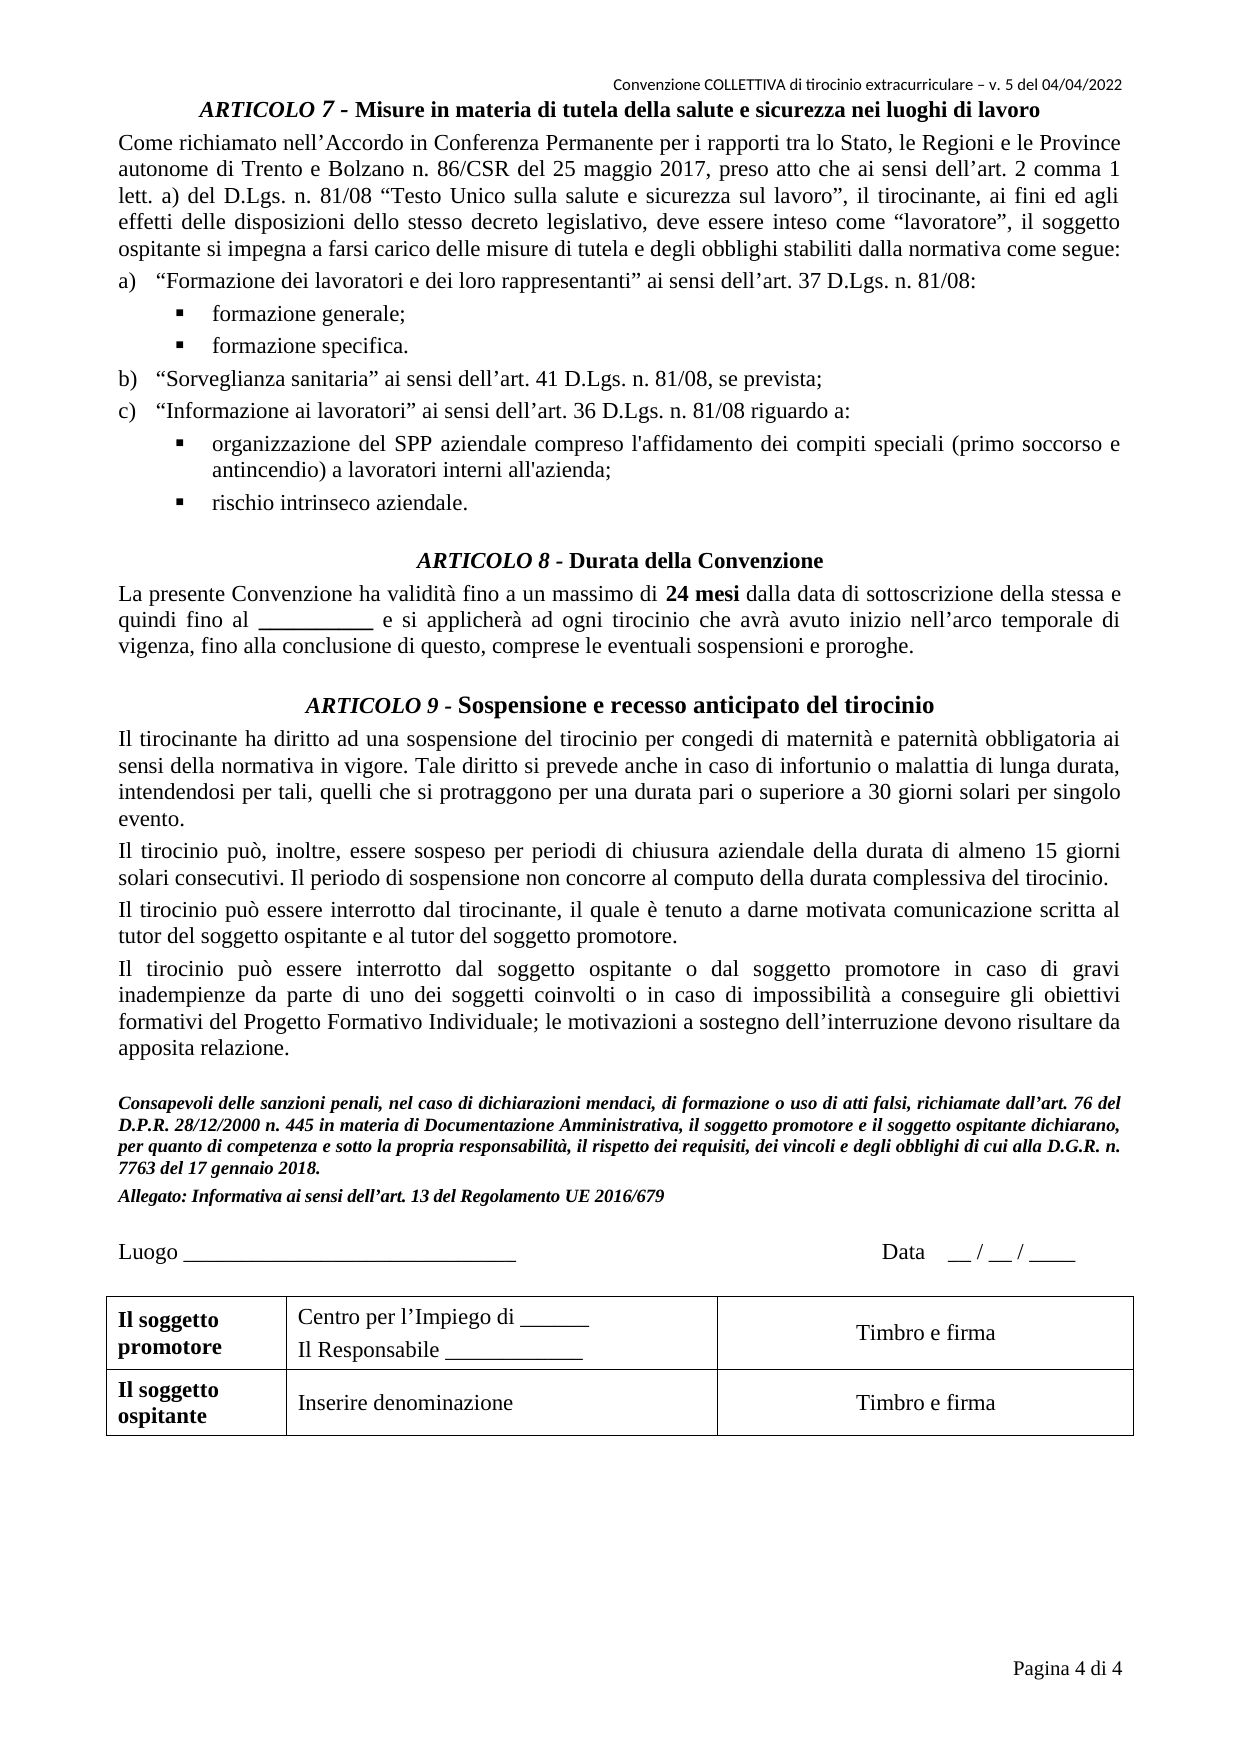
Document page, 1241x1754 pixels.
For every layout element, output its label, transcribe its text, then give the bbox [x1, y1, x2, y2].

list “Sorveglianza sanitaria” ai sensi dell’art. 41 D.Lgs. n. 81/08, se prevista; [118, 365, 1122, 391]
text Il tirocinio può essere interrotto dal soggetto ospitante o dal soggetto promotore in caso di gravi inadempienze da parte di uno dei soggetti coinvolti o in caso di impossibilità a conseguire gli obiettivi formativi del Progetto Formativo Individuale; le motivazioni a sostegno dell’interruzione devono risultare da apposita relazione. [118, 955, 1122, 1061]
table_cell Inserire denominazione [287, 1370, 717, 1435]
table_header Centro per l’Impiego di ______ Il Responsabile ____________ [287, 1297, 717, 1368]
list formazione specifica. [174, 332, 1122, 359]
text Il tirocinio può essere interrotto dal tirocinante, il quale è tenuto a darne motivata comunicazione scritta al tutor del soggetto ospitante e al tutor del soggetto promotore. [118, 896, 1122, 949]
text ARTICOLO 9 - Sospensione e recesso anticipato del tirocinio [118, 691, 1122, 719]
text Il tirocinio può, inoltre, essere sospeso per periodi di chiusura aziendale della durata di almeno 15 giorni solari consecutivi. Il periodo di sospensione non concorre al computo della durata complessiva del tirocinio. [118, 837, 1122, 890]
list “Formazione dei lavoratori e dei loro rappresentanti” ai sensi dell’art. 37 D.Lgs. n. 81/08: [118, 267, 1122, 293]
text La presente Convenzione ha validità fino a un massimo di 24 mesi dalla data di sottoscrizione della stessa e quindi fino al __________ e si applicherà ad ogni tirocinio che avrà avuto inizio nell’arco temporale di vigenza, fino alla conclusione di questo, comprese le eventuali sospensioni e proroghe. [118, 580, 1122, 659]
text Il tirocinante ha diritto ad una sospensione del tirocinio per congedi di maternità e paternità obbligatoria ai sensi della normativa in vigore. Tale diritto si prevede anche in caso di infortunio o malattia di lunga durata, intendendosi per tali, quelli che si protraggono per una durata pari o superiore a 30 giorni solari per singolo evento. [118, 726, 1122, 831]
text Come richiamato nell’Accordo in Conferenza Permanente per i rapporti tra lo Stato, le Regioni e le Province autonome di Trento e Bolzano n. 86/CSR del 25 maggio 2017, preso atto che ai sensi dell’art. 2 comma 1 lett. a) del D.Lgs. n. 81/08 “Testo Unico sulla salute e sicurezza sul lavoro”, il tirocinante, ai fini ed agli effetti delle disposizioni dello stesso decreto legislativo, deve essere inteso come “lavoratore”, il soggetto ospitante si impegna a farsi carico delle misure di tutela e degli obblighi stabiliti dalla normativa come segue: [118, 129, 1122, 261]
text Allegato: Informativa ai sensi dell’art. 13 del Regolamento UE 2016/679 [118, 1185, 1122, 1206]
text ARTICOLO 8 - Durata della Convenzione [118, 547, 1122, 573]
text Consapevoli delle sanzioni penali, nel caso di dichiarazioni mendaci, di formazione o uso di atti falsi, richiamate dall’art. 76 del D.P.R. 28/12/2000 n. 445 in materia di Documentazione Amministrativa, il soggetto promotore e il soggetto ospitante dichiarano, per quanto di competenza e sotto la propria responsabilità, il rispetto dei requisiti, dei vincoli e degli obblighi di cui alla D.G.R. n. 7763 del 17 gennaio 2018. [118, 1092, 1122, 1178]
text Luogo _____________________________ Data __ / __ / ____ [118, 1238, 1122, 1264]
list formazione generale; [174, 300, 1122, 326]
list organizzazione del SPP aziendale compreso l'affidamento dei compiti speciali (primo soccorso e antincendio) a lavoratori interni all'azienda; [174, 430, 1122, 483]
table_header Timbro e firma [718, 1297, 1133, 1368]
list rischio intrinseco aziendale. [174, 489, 1122, 516]
list “Informazione ai lavoratori” ai sensi dell’art. 36 D.Lgs. n. 81/08 riguardo a: [118, 398, 1122, 424]
text ARTICOLO 7 - Misure in materia di tutela della salute e sicurezza nei luoghi di lavoro [118, 94, 1122, 123]
table_cell Il soggetto ospitante [107, 1370, 286, 1435]
table_cell Timbro e firma [718, 1370, 1133, 1435]
table_header Il soggetto promotore [107, 1297, 286, 1368]
